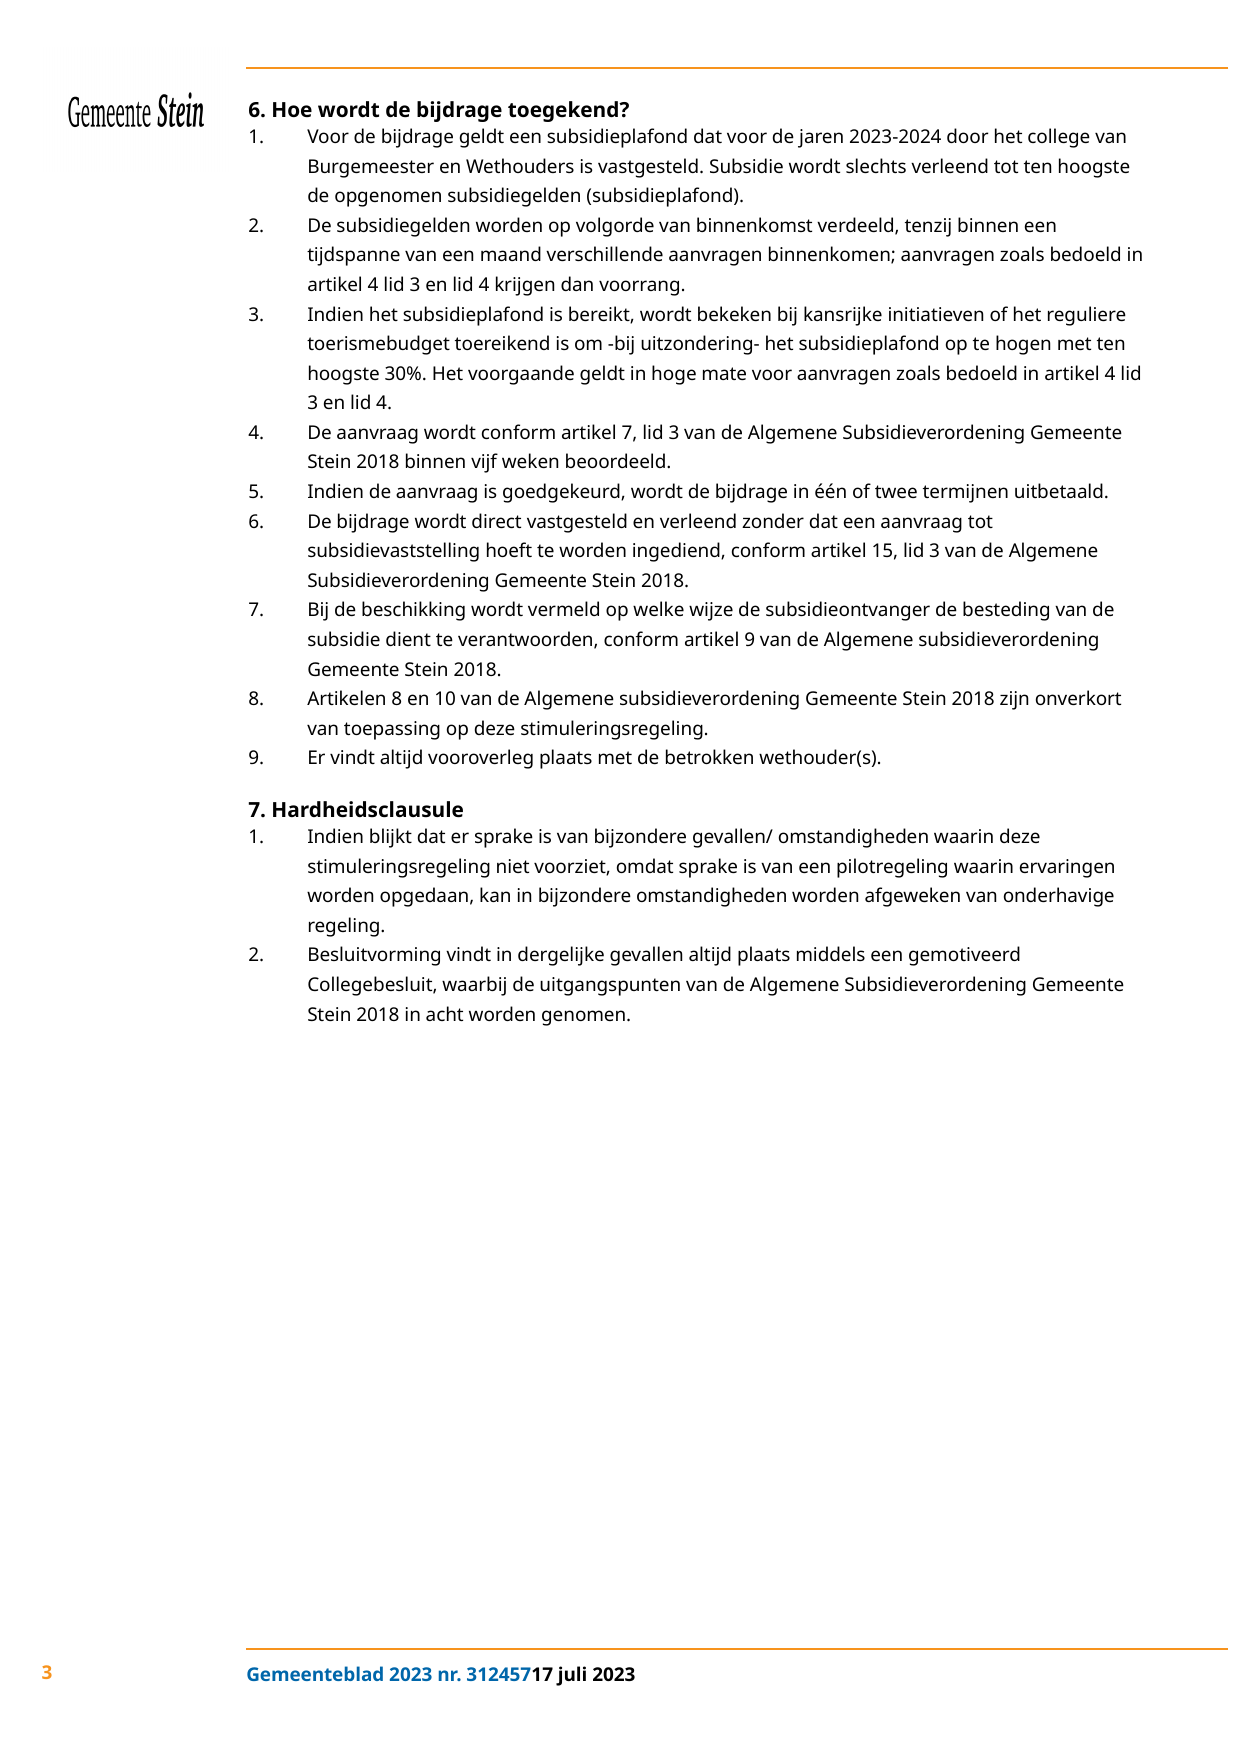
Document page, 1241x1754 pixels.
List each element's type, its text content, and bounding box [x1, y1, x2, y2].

list De aanvraag wordt conform artikel 7, lid 3 van de Algemene Subsidieverordening Gemeente Stein 2018 binnen vijf weken beoordeeld. [248, 419, 1152, 474]
list Indien blijkt dat er sprake is van bijzondere gevallen/ omstandigheden waarin deze stimuleringsregeling niet voorziet, omdat sprake is van een pilotregeling waarin ervaringen worden opgedaan, kan in bijzondere omstandigheden worden afgeweken van onderhavige regeling. [248, 823, 1152, 938]
list Voor de bijdrage geldt een subsidieplafond dat voor de jaren 2023-2024 door het college van Burgemeester en Wethouders is vastgesteld. Subsidie wordt slechts verleend tot ten hoogste de opgenomen subsidiegelden (subsidieplafond). [248, 123, 1152, 208]
list De subsidiegelden worden op volgorde van binnenkomst verdeeld, tenzij binnen een tijdspanne van een maand verschillende aanvragen binnenkomen; aanvragen zoals bedoeld in artikel 4 lid 3 en lid 4 krijgen dan voorrang. [248, 212, 1152, 297]
list Bij de beschikking wordt vermeld op welke wijze de subsidieontvanger de besteding van de subsidie dient te verantwoorden, conform artikel 9 van de Algemene subsidieverordening Gemeente Stein 2018. [248, 597, 1152, 681]
list Indien het subsidieplafond is bereikt, wordt bekeken bij kansrijke initiatieven of het reguliere toerismebudget toereikend is om -bij uitzondering- het subsidieplafond op te hogen met ten hoogste 30%. Het voorgaande geldt in hoge mate voor aanvragen zoals bedoeld in artikel 4 lid 3 en lid 4. [248, 301, 1152, 415]
list Indien de aanvraag is goedgekeurd, wordt de bijdrage in één of twee termijnen uitbetaald. [248, 478, 1152, 504]
list De bijdrage wordt direct vastgesteld en verleend zonder dat een aanvraag tot subsidievaststelling hoeft te worden ingediend, conform artikel 15, lid 3 van de Algemene Subsidieverordening Gemeente Stein 2018. [248, 508, 1152, 593]
picture [41, 47, 231, 172]
list Artikelen 8 en 10 van de Algemene subsidieverordening Gemeente Stein 2018 zijn onverkort van toepassing op deze stimuleringsregeling. [248, 685, 1152, 741]
text 7. Hardheidsclausule [248, 795, 1152, 823]
list Er vindt altijd vooroverleg plaats met de betrokken wethouder(s). [248, 744, 1152, 770]
list Besluitvorming vindt in dergelijke gevallen altijd plaats middels een gemotiveerd Collegebesluit, waarbij de uitgangspunten van de Algemene Subsidieverordening Gemeente Stein 2018 in acht worden genomen. [248, 942, 1152, 1027]
text 6. Hoe wordt de bijdrage toegekend? [248, 95, 1152, 123]
